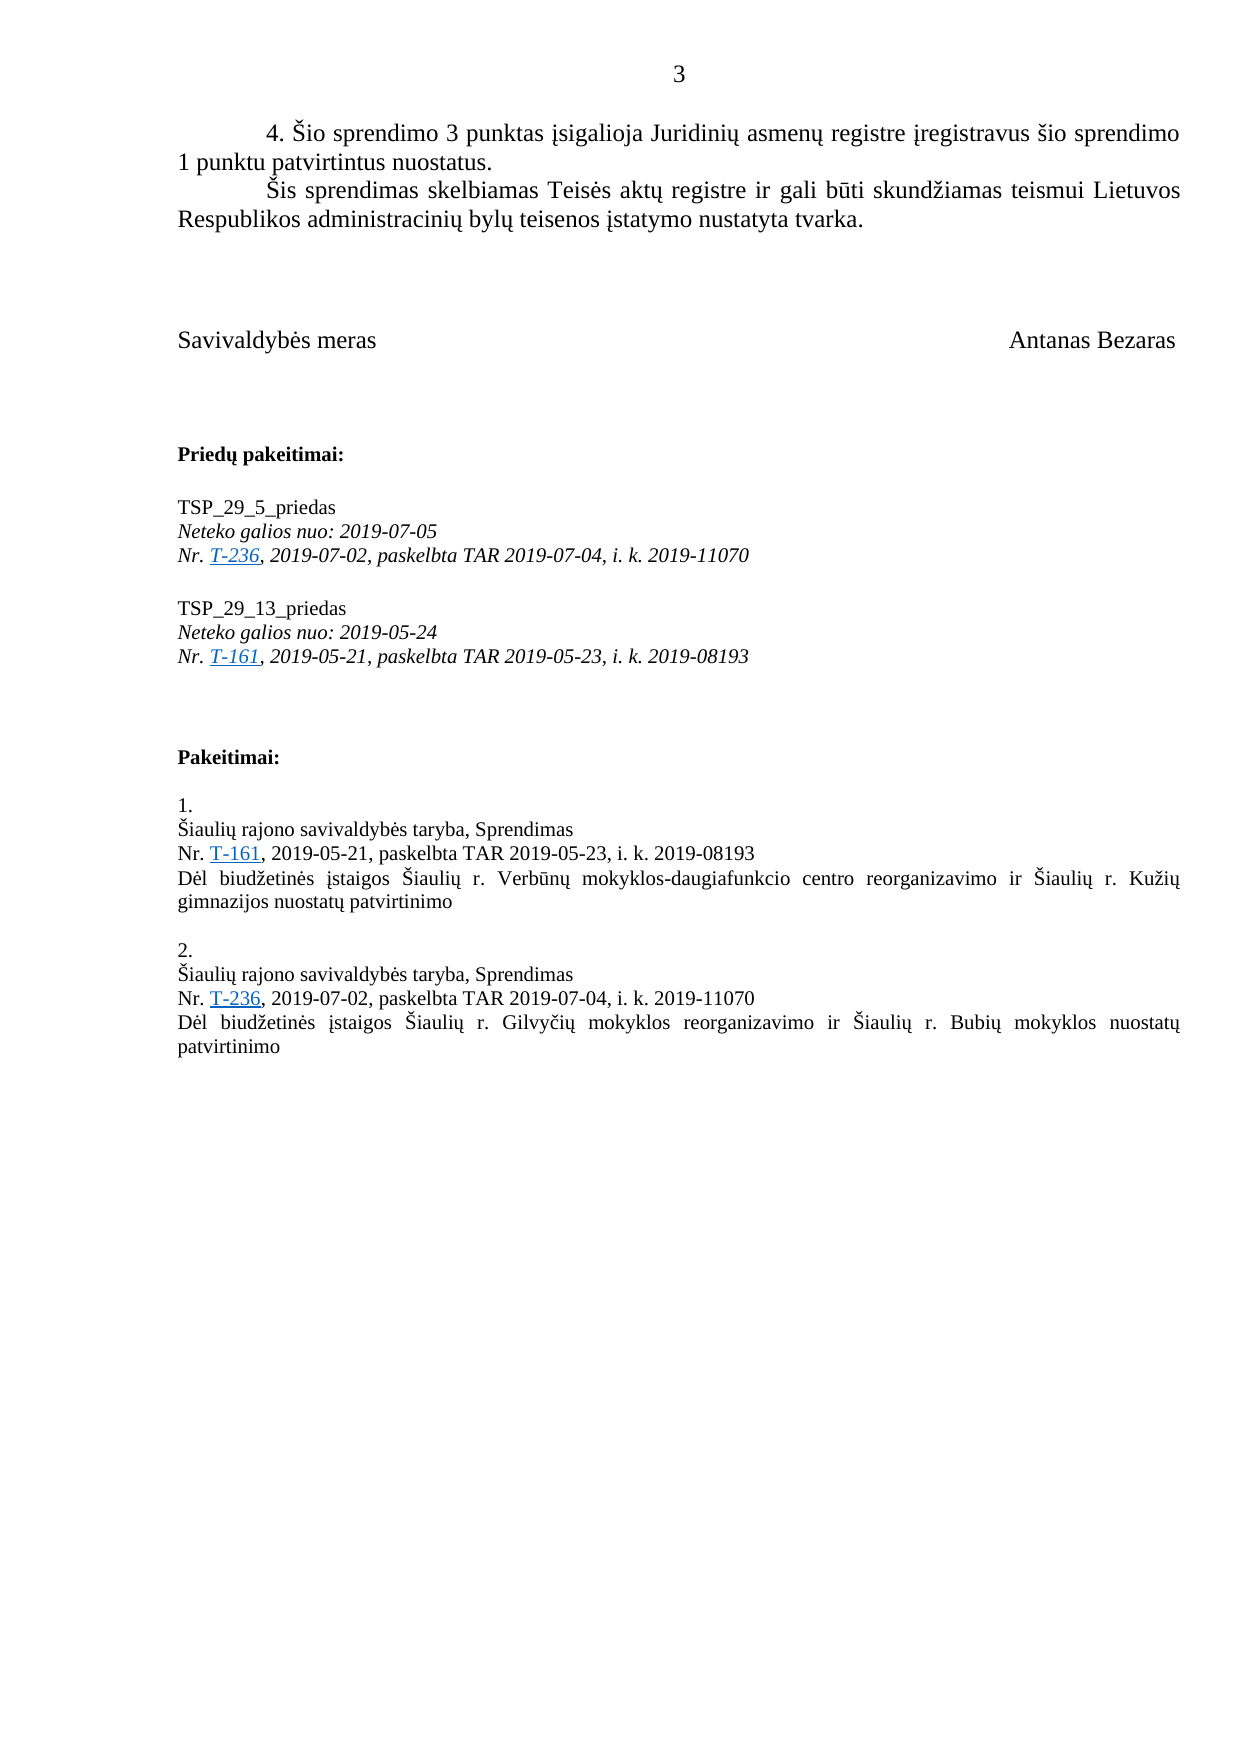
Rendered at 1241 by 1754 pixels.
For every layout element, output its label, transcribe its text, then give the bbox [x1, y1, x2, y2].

text Nr. T-161, 2019-05-21, paskelbta TAR 2019-05-23, i. k. 2019-08193 [177, 841, 1181, 865]
text 4. Šio sprendimo 3 punktas įsigalioja Juridinių asmenų registre įregistravus šio sprendimo 1 punktu patvirtintus nuostatus. [177, 118, 1181, 176]
text Šis sprendimas skelbiamas Teisės aktų registre ir gali būti skundžiamas teismui Lietuvos Respublikos administracinių bylų teisenos įstatymo nustatyta tvarka. [177, 176, 1181, 233]
text Dėl biudžetinės įstaigos Šiaulių r. Verbūnų mokyklos-daugiafunkcio centro reorganizavimo ir Šiaulių r. Kužių gimnazijos nuostatų patvirtinimo [177, 865, 1181, 913]
text Savivaldybės meras Antanas Bezaras [177, 325, 1181, 354]
text Nr. T-236, 2019-07-02, paskelbta TAR 2019-07-04, i. k. 2019-11070 [177, 986, 1181, 1010]
text Priedų pakeitimai: [177, 442, 1181, 466]
text 2. [177, 938, 1181, 962]
text Neteko galios nuo: 2019-07-05 [177, 519, 1181, 543]
text Pakeitimai: [177, 745, 1181, 769]
text Šiaulių rajono savivaldybės taryba, Sprendimas [177, 962, 1181, 986]
text 1. [177, 793, 1181, 817]
text Neteko galios nuo: 2019-05-24 [177, 620, 1181, 644]
text Šiaulių rajono savivaldybės taryba, Sprendimas [177, 817, 1181, 841]
text Nr. T-161, 2019-05-21, paskelbta TAR 2019-05-23, i. k. 2019-08193 [177, 644, 1181, 668]
text Nr. T-236, 2019-07-02, paskelbta TAR 2019-07-04, i. k. 2019-11070 [177, 543, 1181, 567]
text Dėl biudžetinės įstaigos Šiaulių r. Gilvyčių mokyklos reorganizavimo ir Šiaulių r. Bubių mokyklos nuostatų patvirtinimo [177, 1010, 1181, 1058]
text TSP_29_5_priedas [177, 495, 1181, 519]
text TSP_29_13_priedas [177, 596, 1181, 620]
